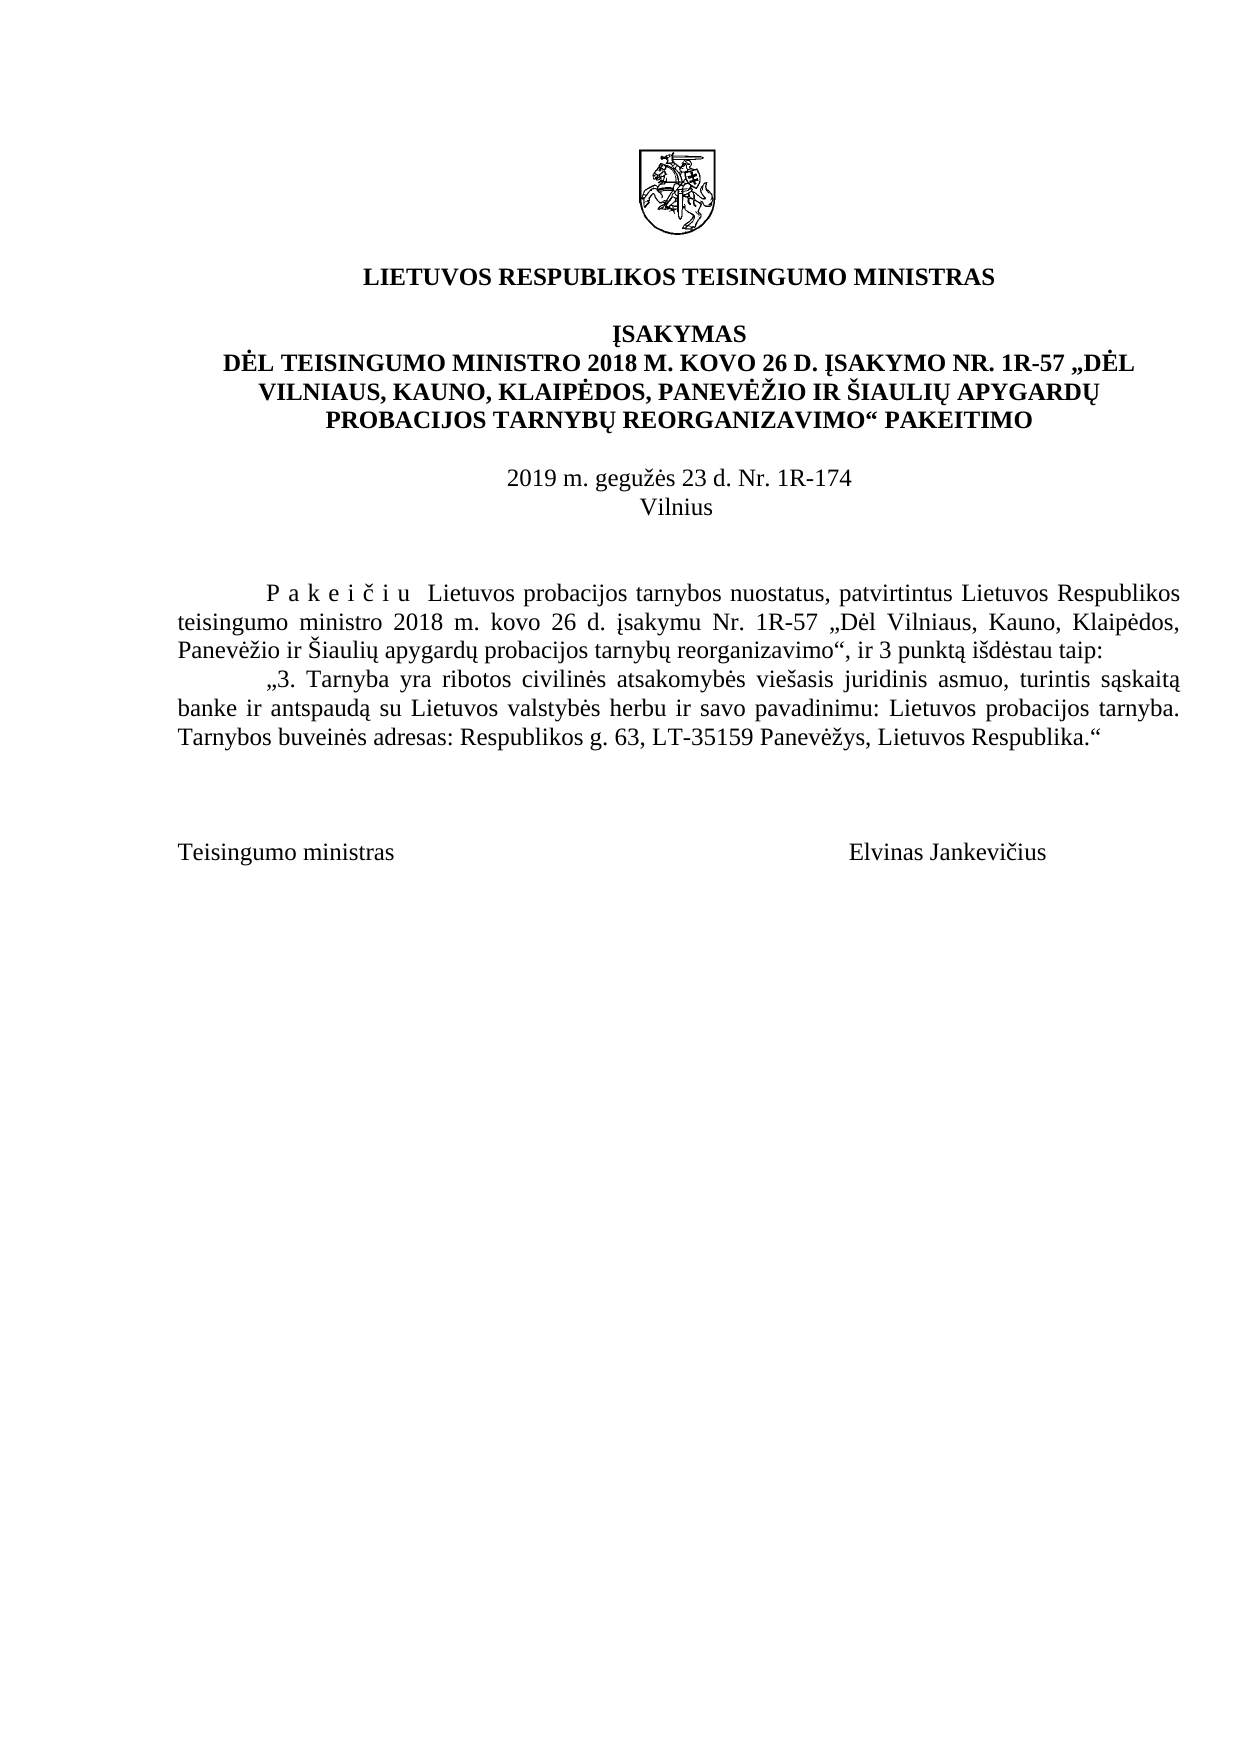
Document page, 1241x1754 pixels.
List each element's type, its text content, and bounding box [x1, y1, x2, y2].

text „3. Tarnyba yra ribotos civilinės atsakomybės viešasis juridinis asmuo, turintis sąskaitą banke ir antspaudą su Lietuvos valstybės herbu ir savo pavadinimu: Lietuvos probacijos tarnyba. Tarnybos buveinės adresas: Respublikos g. 63, LT-35159 Panevėžys, Lietuvos Respublika.“ [177, 664, 1181, 750]
text P a k e i č i u Lietuvos probacijos tarnybos nuostatus, patvirtintus Lietuvos Respublikos teisingumo ministro 2018 m. kovo 26 d. įsakymu Nr. 1R-57 „Dėl Vilniaus, Kauno, Klaipėdos, Panevėžio ir Šiaulių apygardų probacijos tarnybų reorganizavimo“, ir 3 punktą išdėstau taip: [177, 578, 1181, 664]
text Vilnius [177, 492, 1181, 520]
text ĮSAKYMAS [177, 319, 1181, 348]
text LIETUVOS RESPUBLIKOS TEISINGUMO MINISTRAS [177, 262, 1181, 290]
text DĖL TEISINGUMO MINISTRO 2018 M. KOVO 26 D. ĮSAKYMO NR. 1R-57 „DĖL VILNIAUS, KAUNO, KLAIPĖDOS, PANEVĖŽIO IR ŠIAULIŲ APYGARDŲ PROBACIJOS TARNYBŲ REORGANIZAVIMO“ pakeitimo [177, 348, 1181, 434]
text Teisingumo ministras Elvinas Jankevičius [177, 837, 1181, 865]
text 2019 m. gegužės 23 d. Nr. 1R-174 [177, 463, 1181, 492]
